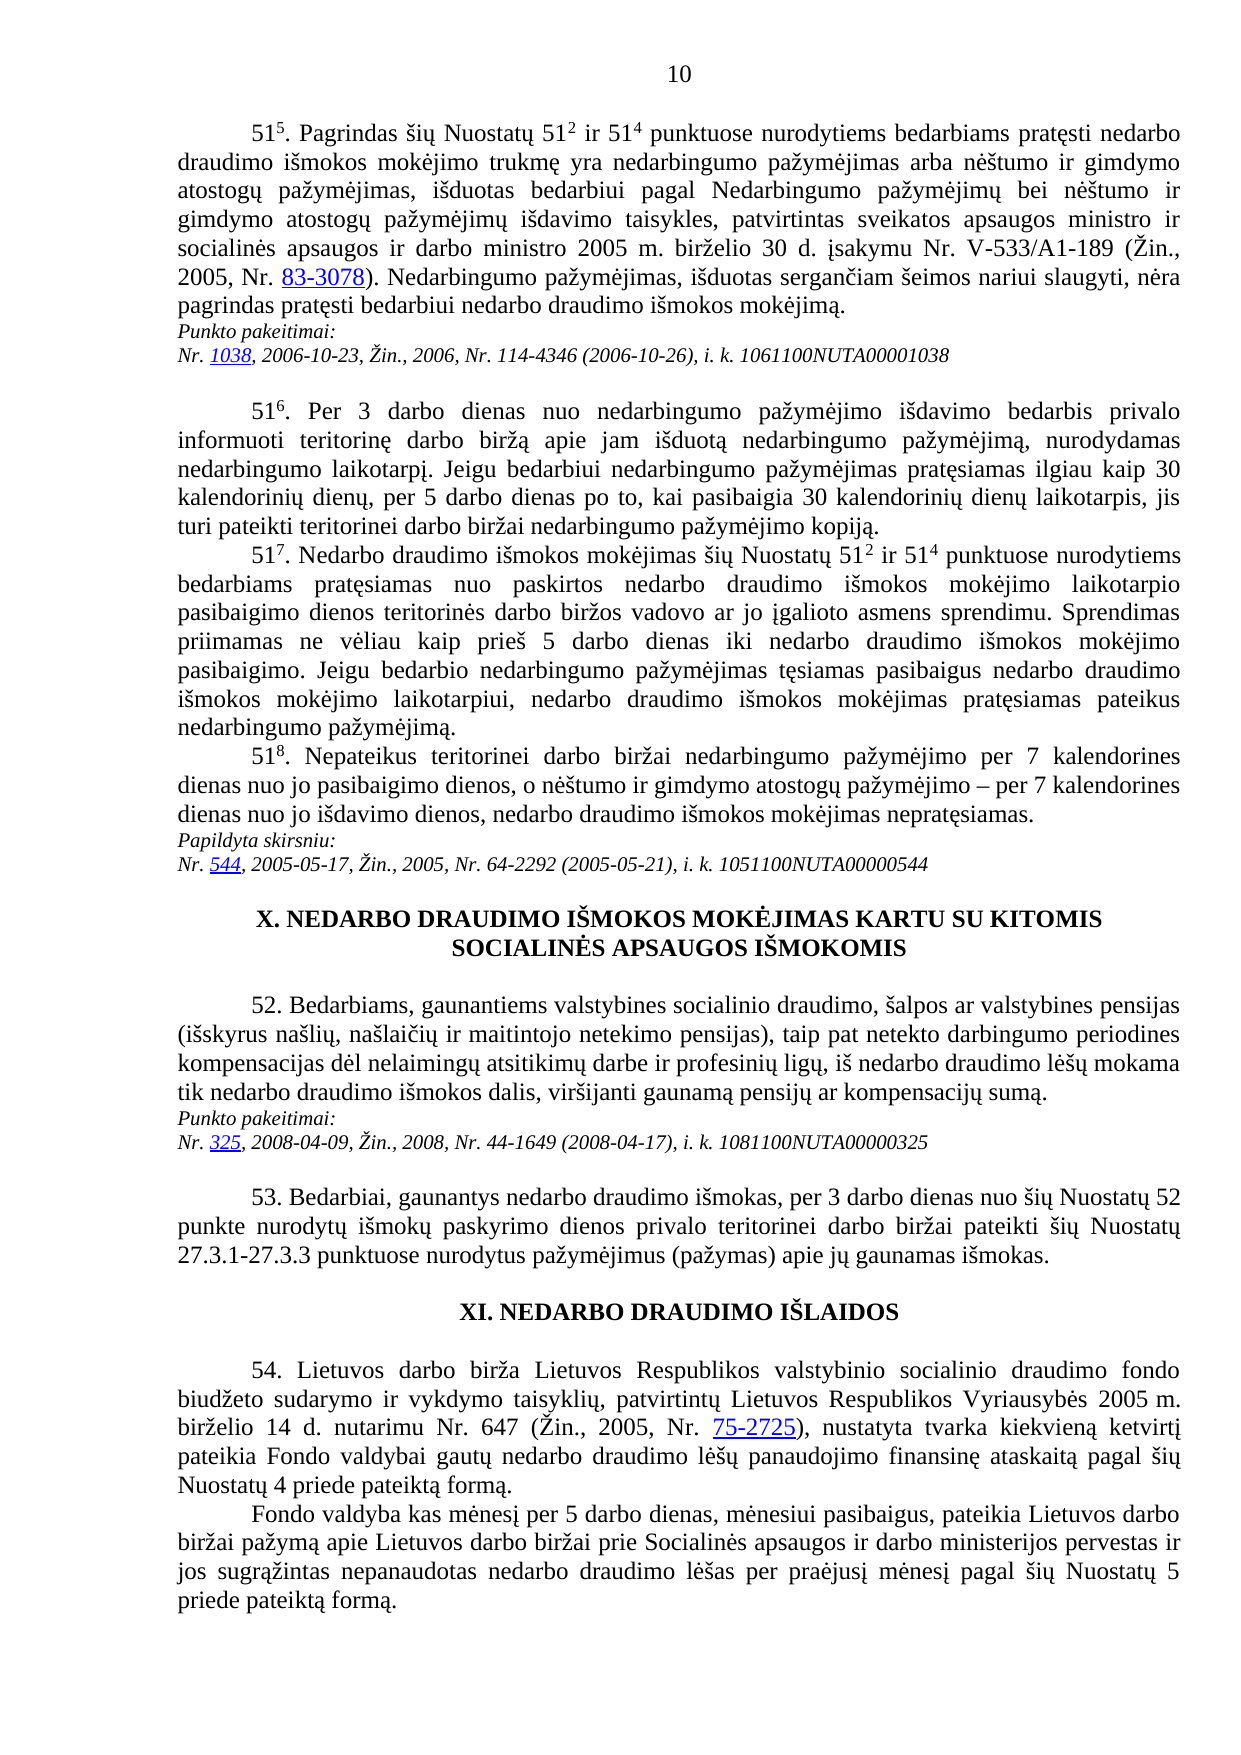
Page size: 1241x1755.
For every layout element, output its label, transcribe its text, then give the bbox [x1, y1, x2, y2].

text XI. NEDARBO DRAUDIMO IŠLAIDOS [177, 1297, 1181, 1326]
text 54. Lietuvos darbo birža Lietuvos Respublikos valstybinio socialinio draudimo fondo biudžeto sudarymo ir vykdymo taisyklių, patvirtintų Lietuvos Respublikos Vyriausybės 2005 m. birželio 14 d. nutarimu Nr. 647 (Žin., 2005, Nr. 75-2725), nustatyta tvarka kiekvieną ketvirtį pateikia Fondo valdybai gautų nedarbo draudimo lėšų panaudojimo finansinę ataskaitą pagal šių Nuostatų 4 priede pateiktą formą. [177, 1355, 1181, 1499]
text 517. Nedarbo draudimo išmokos mokėjimas šių Nuostatų 512 ir 514 punktuose nurodytiems bedarbiams pratęsiamas nuo paskirtos nedarbo draudimo išmokos mokėjimo laikotarpio pasibaigimo dienos teritorinės darbo biržos vadovo ar jo įgalioto asmens sprendimu. Sprendimas priimamas ne vėliau kaip prieš 5 darbo dienas iki nedarbo draudimo išmokos mokėjimo pasibaigimo. Jeigu bedarbio nedarbingumo pažymėjimas tęsiamas pasibaigus nedarbo draudimo išmokos mokėjimo laikotarpiui, nedarbo draudimo išmokos mokėjimas pratęsiamas pateikus nedarbingumo pažymėjimą. [177, 540, 1181, 741]
text 52. Bedarbiams, gaunantiems valstybines socialinio draudimo, šalpos ar valstybines pensijas (išskyrus našlių, našlaičių ir maitintojo netekimo pensijas), taip pat netekto darbingumo periodines kompensacijas dėl nelaimingų atsitikimų darbe ir profesinių ligų, iš nedarbo draudimo lėšų mokama tik nedarbo draudimo išmokos dalis, viršijanti gaunamą pensijų ar kompensacijų sumą. [177, 991, 1181, 1106]
text Nr. 1038, 2006-10-23, Žin., 2006, Nr. 114-4346 (2006-10-26), i. k. 1061100NUTA00001038 [177, 343, 1181, 367]
text Punkto pakeitimai: [177, 1106, 1181, 1130]
text 515. Pagrindas šių Nuostatų 512 ir 514 punktuose nurodytiems bedarbiams pratęsti nedarbo draudimo išmokos mokėjimo trukmę yra nedarbingumo pažymėjimas arba nėštumo ir gimdymo atostogų pažymėjimas, išduotas bedarbiui pagal Nedarbingumo pažymėjimų bei nėštumo ir gimdymo atostogų pažymėjimų išdavimo taisykles, patvirtintas sveikatos apsaugos ministro ir socialinės apsaugos ir darbo ministro 2005 m. birželio 30 d. įsakymu Nr. V-533/A1-189 (Žin., 2005, Nr. 83-3078). Nedarbingumo pažymėjimas, išduotas sergančiam šeimos nariui slaugyti, nėra pagrindas pratęsti bedarbiui nedarbo draudimo išmokos mokėjimą. [177, 118, 1181, 319]
text Punkto pakeitimai: [177, 319, 1181, 343]
text Fondo valdyba kas mėnesį per 5 darbo dienas, mėnesiui pasibaigus, pateikia Lietuvos darbo biržai pažymą apie Lietuvos darbo biržai prie Socialinės apsaugos ir darbo ministerijos pervestas ir jos sugrąžintas nepanaudotas nedarbo draudimo lėšas per praėjusį mėnesį pagal šių Nuostatų 5 priede pateiktą formą. [177, 1499, 1181, 1614]
text 53. Bedarbiai, gaunantys nedarbo draudimo išmokas, per 3 darbo dienas nuo šių Nuostatų 52 punkte nurodytų išmokų paskyrimo dienos privalo teritorinei darbo biržai pateikti šių Nuostatų 27.3.1-27.3.3 punktuose nurodytus pažymėjimus (pažymas) apie jų gaunamas išmokas. [177, 1182, 1181, 1269]
text 516. Per 3 darbo dienas nuo nedarbingumo pažymėjimo išdavimo bedarbis privalo informuoti teritorinę darbo biržą apie jam išduotą nedarbingumo pažymėjimą, nurodydamas nedarbingumo laikotarpį. Jeigu bedarbiui nedarbingumo pažymėjimas pratęsiamas ilgiau kaip 30 kalendorinių dienų, per 5 darbo dienas po to, kai pasibaigia 30 kalendorinių dienų laikotarpis, jis turi pateikti teritorinei darbo biržai nedarbingumo pažymėjimo kopiją. [177, 396, 1181, 540]
text 518. Nepateikus teritorinei darbo biržai nedarbingumo pažymėjimo per 7 kalendorines dienas nuo jo pasibaigimo dienos, o nėštumo ir gimdymo atostogų pažymėjimo – per 7 kalendorines dienas nuo jo išdavimo dienos, nedarbo draudimo išmokos mokėjimas nepratęsiamas. [177, 741, 1181, 827]
text Papildyta skirsniu: [177, 827, 1181, 852]
text Nr. 544, 2005-05-17, Žin., 2005, Nr. 64-2292 (2005-05-21), i. k. 1051100NUTA00000544 [177, 852, 1181, 876]
text X. NEDARBO DRAUDIMO IŠMOKOS MOKĖJIMAS KARTU SU KITOMIS SOCIALINĖS APSAUGOS IŠMOKOMIS [177, 904, 1181, 962]
text Nr. 325, 2008-04-09, Žin., 2008, Nr. 44-1649 (2008-04-17), i. k. 1081100NUTA00000325 [177, 1130, 1181, 1154]
